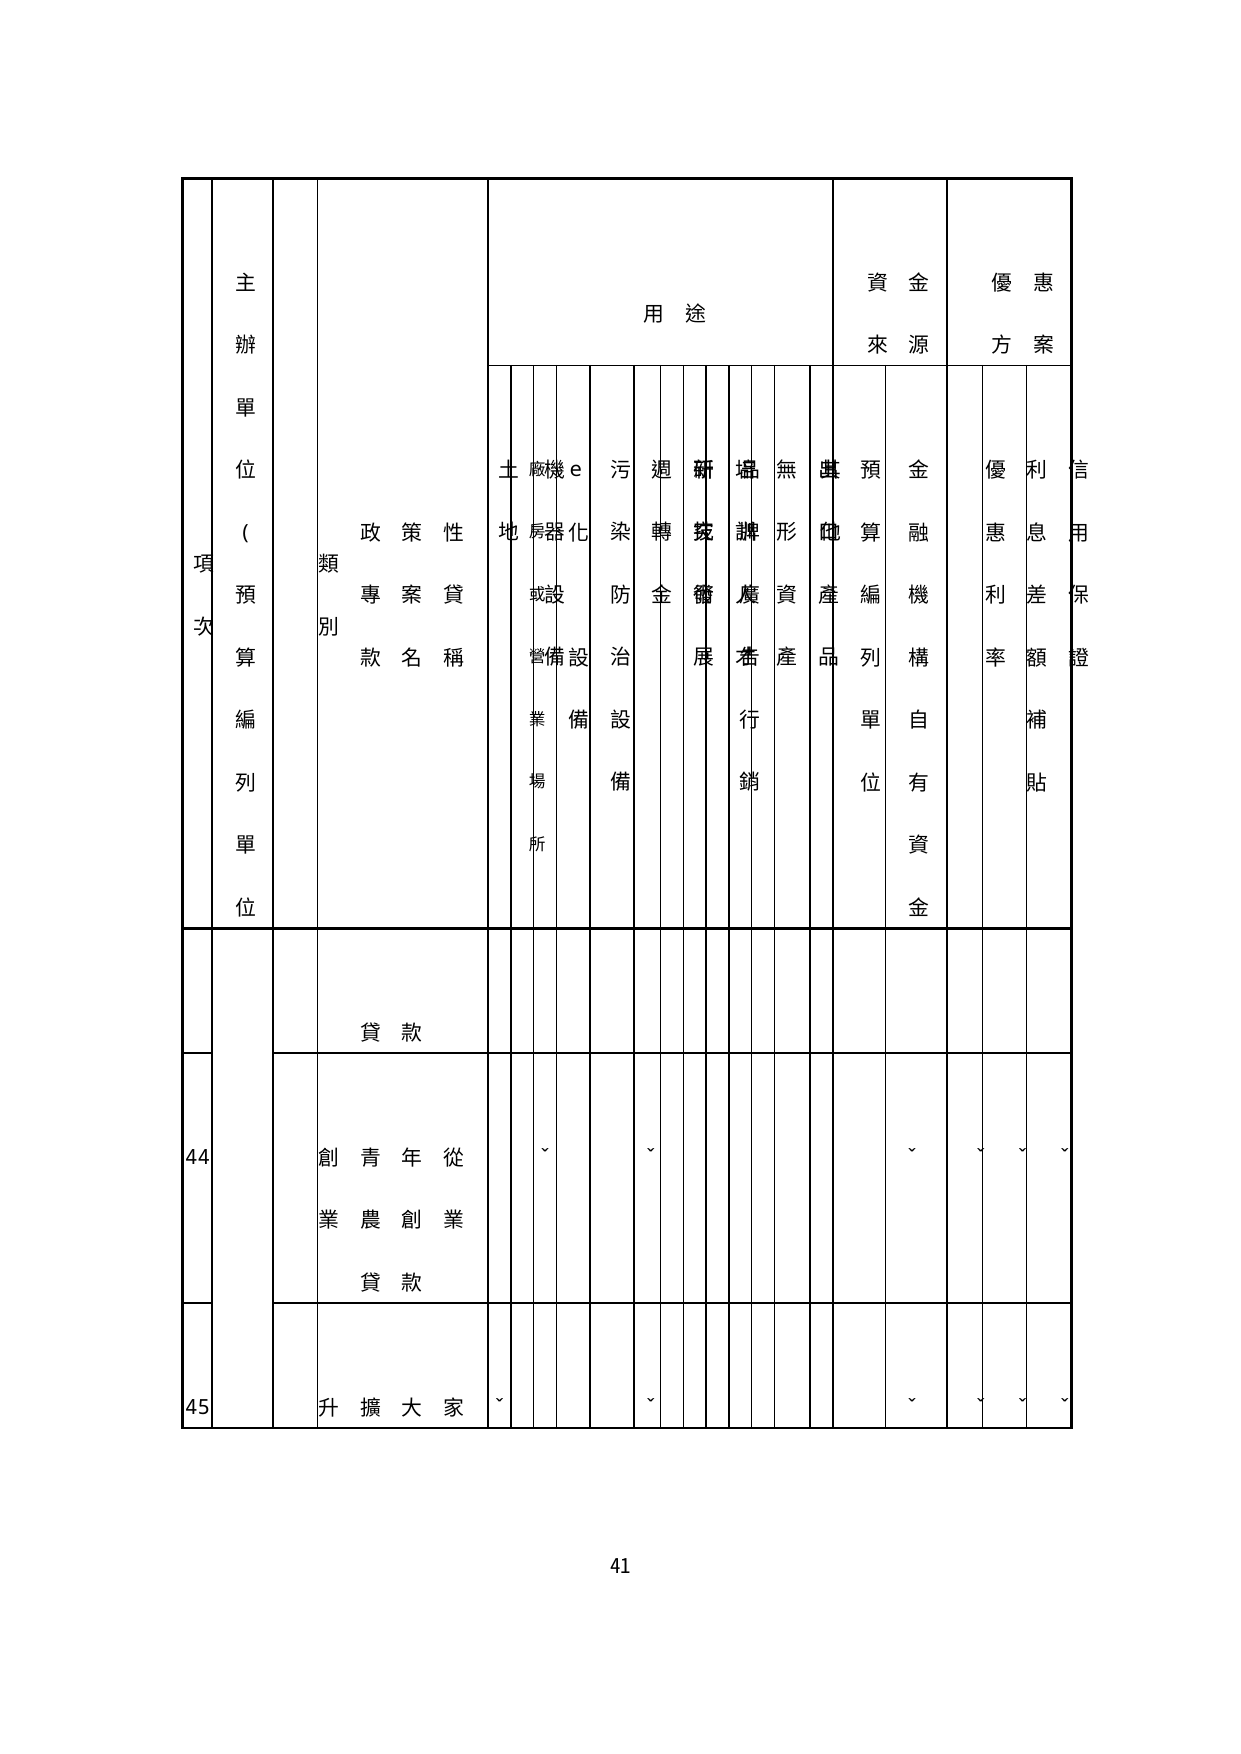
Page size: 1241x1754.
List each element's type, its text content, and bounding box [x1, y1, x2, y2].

table_cell 預算編列單位 [834, 366, 885, 927]
table_cell 無 形 資 產 [752, 366, 774, 927]
table_cell 農業金融局 （農業發展基金） [213, 930, 272, 1427]
table_cell [707, 1304, 728, 1427]
table_cell 44 [184, 1054, 211, 1302]
table_cell ˇ [983, 930, 1026, 1052]
table_cell [534, 930, 556, 1052]
table_cell [684, 1304, 705, 1427]
table_cell [730, 1304, 751, 1427]
table_cell [684, 1054, 705, 1302]
table_cell [775, 930, 809, 1052]
table_cell 新 技 術 [661, 366, 683, 927]
table_cell ˇ [886, 1304, 946, 1427]
table_cell [512, 1054, 533, 1302]
table_cell 週 轉 金 [635, 366, 660, 927]
table_cell [684, 930, 705, 1052]
table_header 優惠方案 [948, 180, 1070, 365]
table_cell ˇ [1027, 1054, 1070, 1302]
table_cell 利息差額補貼 [983, 366, 1026, 927]
table_header 項次 [184, 180, 211, 927]
table_cell ˇ [635, 1304, 660, 1427]
table_header 主辦單位(預算編列單位) [213, 180, 272, 927]
table_cell [834, 1304, 885, 1427]
table_cell [1027, 930, 1070, 1052]
table_cell [707, 930, 728, 1052]
table_cell [557, 930, 589, 1052]
table_cell [661, 1054, 683, 1302]
table_cell [591, 1054, 633, 1302]
table_cell 優惠利率 [948, 366, 982, 927]
table_cell [512, 1304, 533, 1427]
table_cell 廠 房 或 營 業 場 所 [512, 366, 533, 927]
table_cell ˇ [983, 1054, 1026, 1302]
table_cell 青年從農創業貸款 [318, 1054, 487, 1302]
table_cell 升級發展 [274, 1304, 317, 1427]
table_cell [752, 930, 774, 1052]
table_cell 農業節能減碳貸款 [318, 930, 487, 1052]
table_cell [591, 930, 633, 1052]
table_header 用途 [489, 180, 832, 365]
table_cell ˇ [489, 1304, 510, 1427]
table_cell [886, 930, 946, 1052]
table_cell 其 他 [811, 366, 832, 927]
table_cell ˇ [983, 1304, 1026, 1427]
table_cell [752, 1304, 774, 1427]
table_cell [730, 930, 751, 1052]
table_cell [811, 1054, 832, 1302]
table_cell [775, 1054, 809, 1302]
table_cell 研 究 發 展 [684, 366, 705, 927]
table_header 資金來源 [834, 180, 946, 365]
table_cell 品 牌 廣 告 行 銷 [730, 366, 751, 927]
table_cell [635, 930, 660, 1052]
table_cell [557, 1054, 589, 1302]
table_cell 機 器 設 備 [534, 366, 556, 927]
table_cell [834, 1054, 885, 1302]
table_cell 污染防治設備 [591, 366, 633, 927]
table_cell ˇ [534, 1054, 556, 1302]
table_cell [730, 1054, 751, 1302]
table_cell [707, 1054, 728, 1302]
table_cell [512, 930, 533, 1052]
table_cell 金融機構自有資金 [886, 366, 946, 927]
table_cell 出口產品 [775, 366, 809, 927]
table_cell [661, 1304, 683, 1427]
table_cell ˇ [948, 1304, 982, 1427]
table_cell [834, 930, 885, 1052]
table_cell ˇ [635, 1054, 660, 1302]
table_cell [557, 1304, 589, 1427]
table_cell [661, 930, 683, 1052]
table_cell ˇ [1027, 1304, 1070, 1427]
table_cell [811, 1304, 832, 1427]
table_cell [591, 1304, 633, 1427]
table_cell [534, 1304, 556, 1427]
table_cell [489, 930, 510, 1052]
table_header 政策性專案貸款名稱 [318, 180, 487, 927]
table_cell 擴大家庭農場經營規模協助農民購買耕地貸款 [318, 1304, 487, 1427]
table_cell 45 [184, 1304, 211, 1427]
table_cell 信用保證 [1027, 366, 1070, 927]
table_cell [775, 1304, 809, 1427]
table_cell 土 地 [489, 366, 510, 927]
table_cell 培 訓 人 才 [707, 366, 728, 927]
table_cell [752, 1054, 774, 1302]
table_cell ˇ [886, 1054, 946, 1302]
table_cell ˇ [948, 1054, 982, 1302]
table_cell 其他 [274, 930, 317, 1052]
table_cell 創業 [274, 1054, 317, 1302]
table_cell ˇ [948, 930, 982, 1052]
table_cell e 化 設 備 [557, 366, 589, 927]
table_cell [184, 930, 211, 1052]
table_cell [811, 930, 832, 1052]
table_cell [489, 1054, 510, 1302]
table_header 類別 [274, 180, 317, 927]
